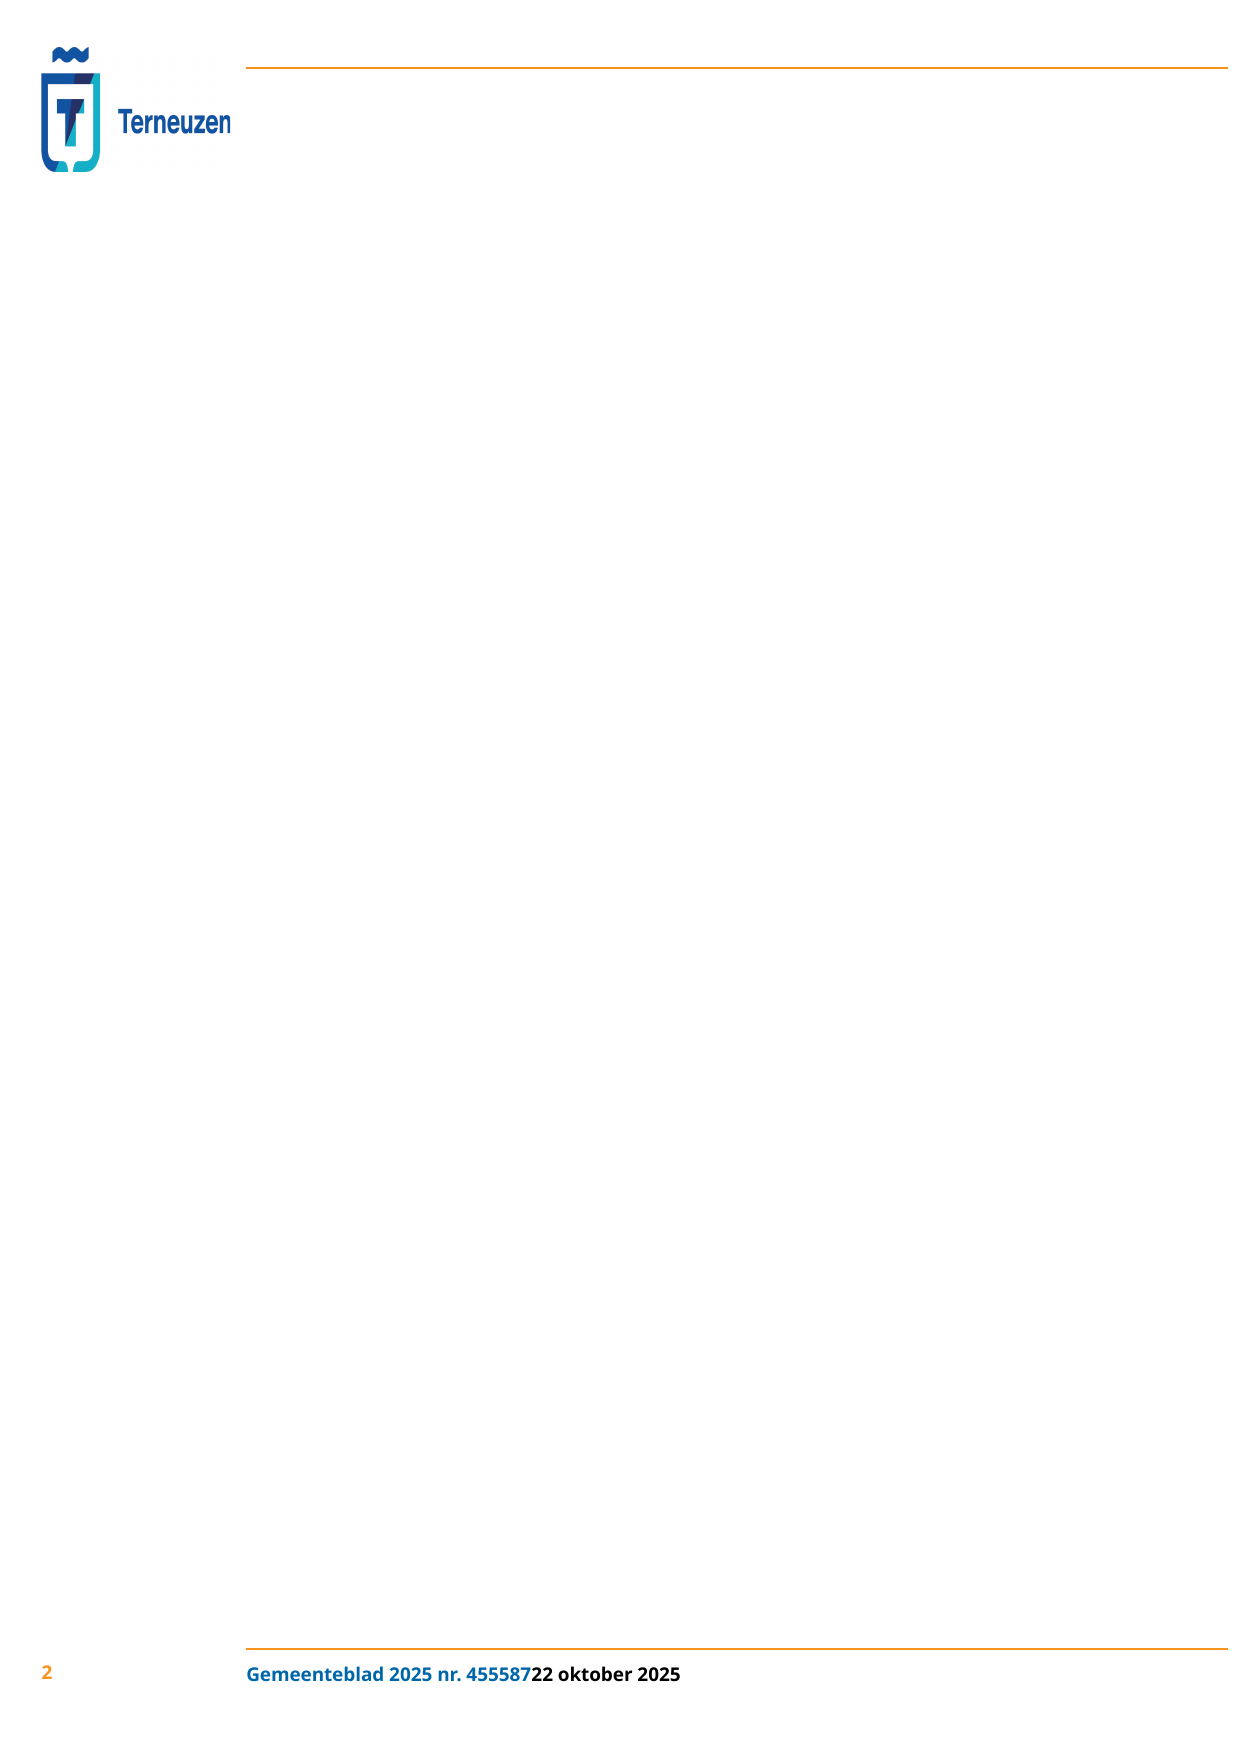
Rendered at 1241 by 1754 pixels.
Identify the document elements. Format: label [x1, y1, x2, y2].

table_cell [248, 95, 700, 121]
table_cell [700, 95, 1152, 121]
picture [41, 47, 231, 172]
